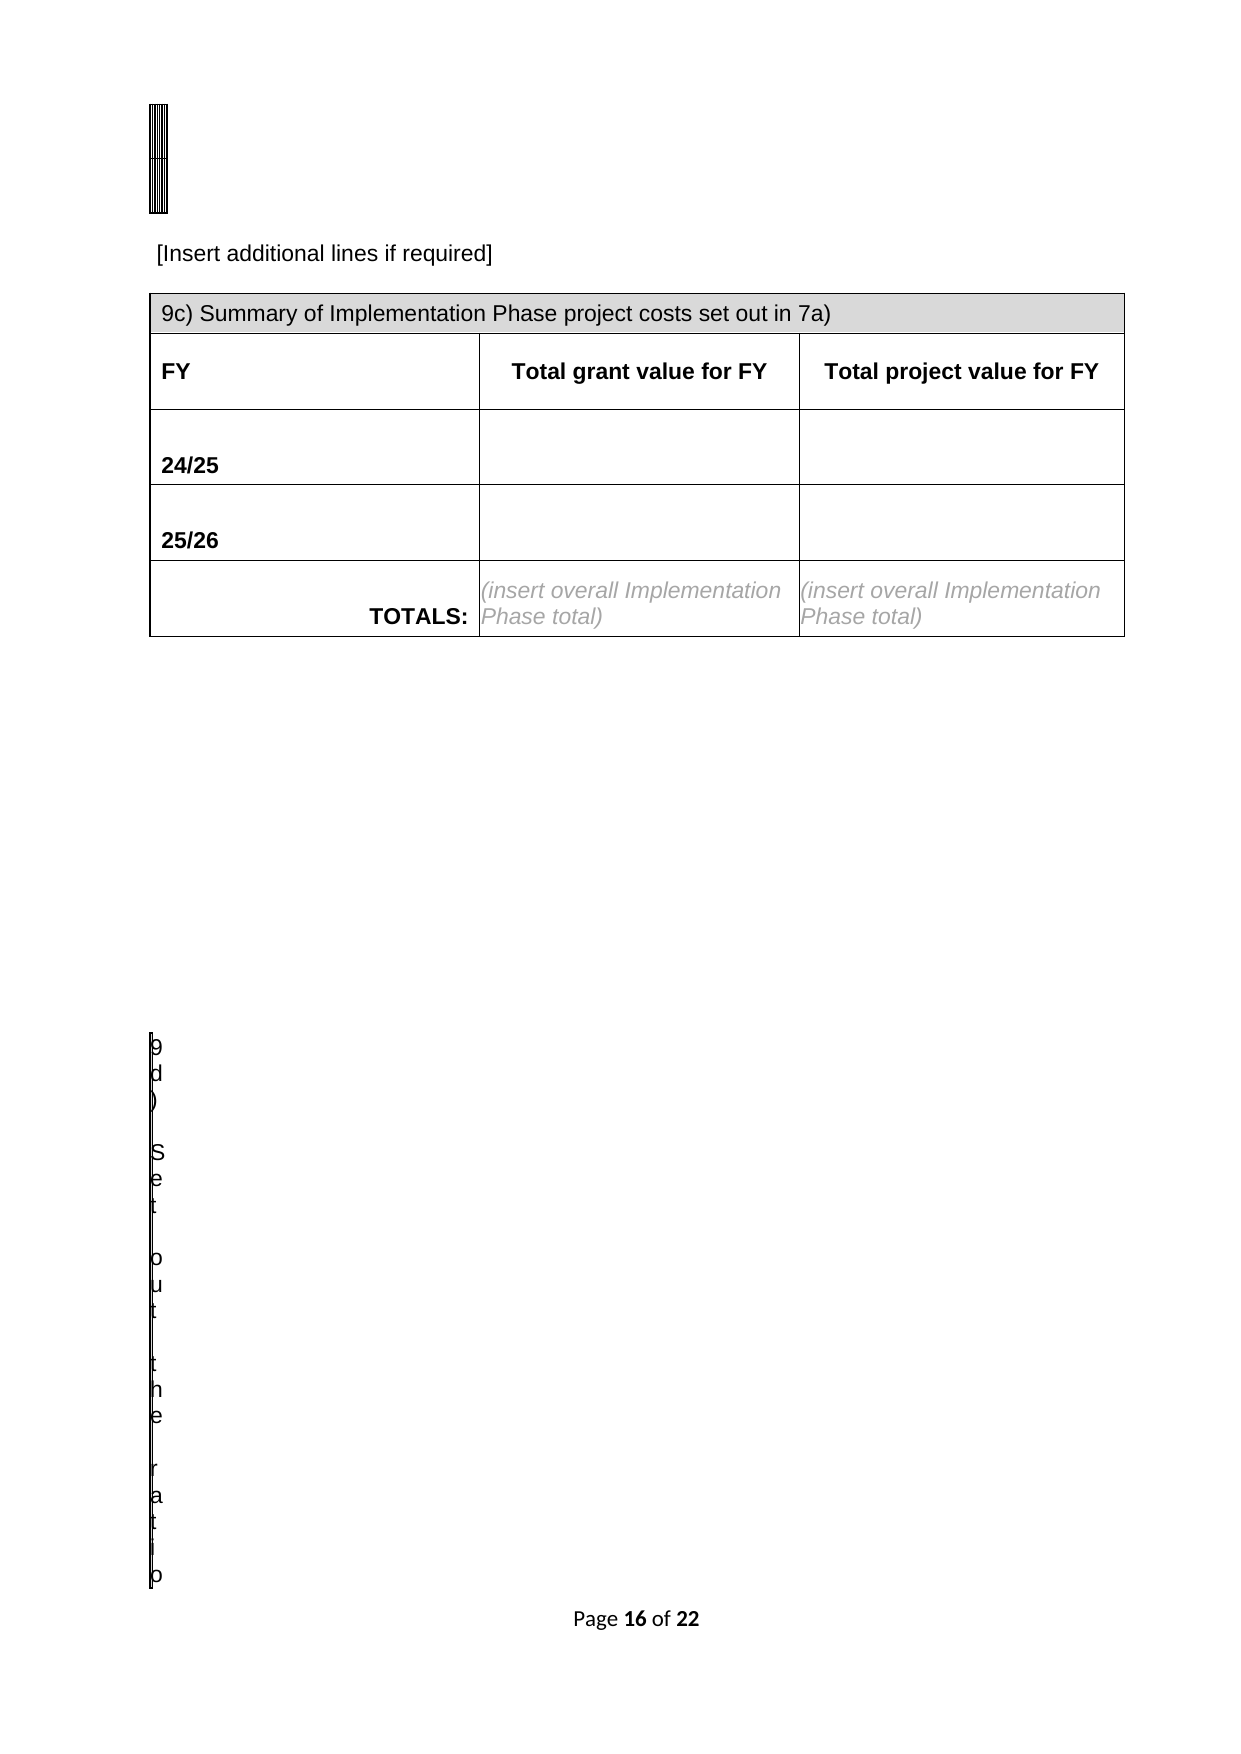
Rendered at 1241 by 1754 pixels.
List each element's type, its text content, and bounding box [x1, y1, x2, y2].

table_cell Total grant value for FY [480, 334, 799, 408]
table_cell TOTALS: [151, 561, 479, 636]
table_cell Total project value for FY [800, 334, 1124, 408]
table_cell (insert overall Implementation Phase total) [800, 561, 1124, 636]
table_cell FY [151, 334, 479, 408]
table_cell [480, 410, 799, 484]
table_cell [480, 485, 799, 560]
table_cell [800, 485, 1124, 560]
table_cell [800, 410, 1124, 484]
table_cell 25/26 [151, 485, 479, 560]
text [Insert additional lines if required] [150, 240, 1122, 266]
table_cell (insert overall Implementation Phase total) [480, 561, 799, 636]
table_cell 24/25 [151, 410, 479, 484]
table_header 9c) Summary of Implementation Phase project costs set out in 7a) [151, 294, 1124, 332]
